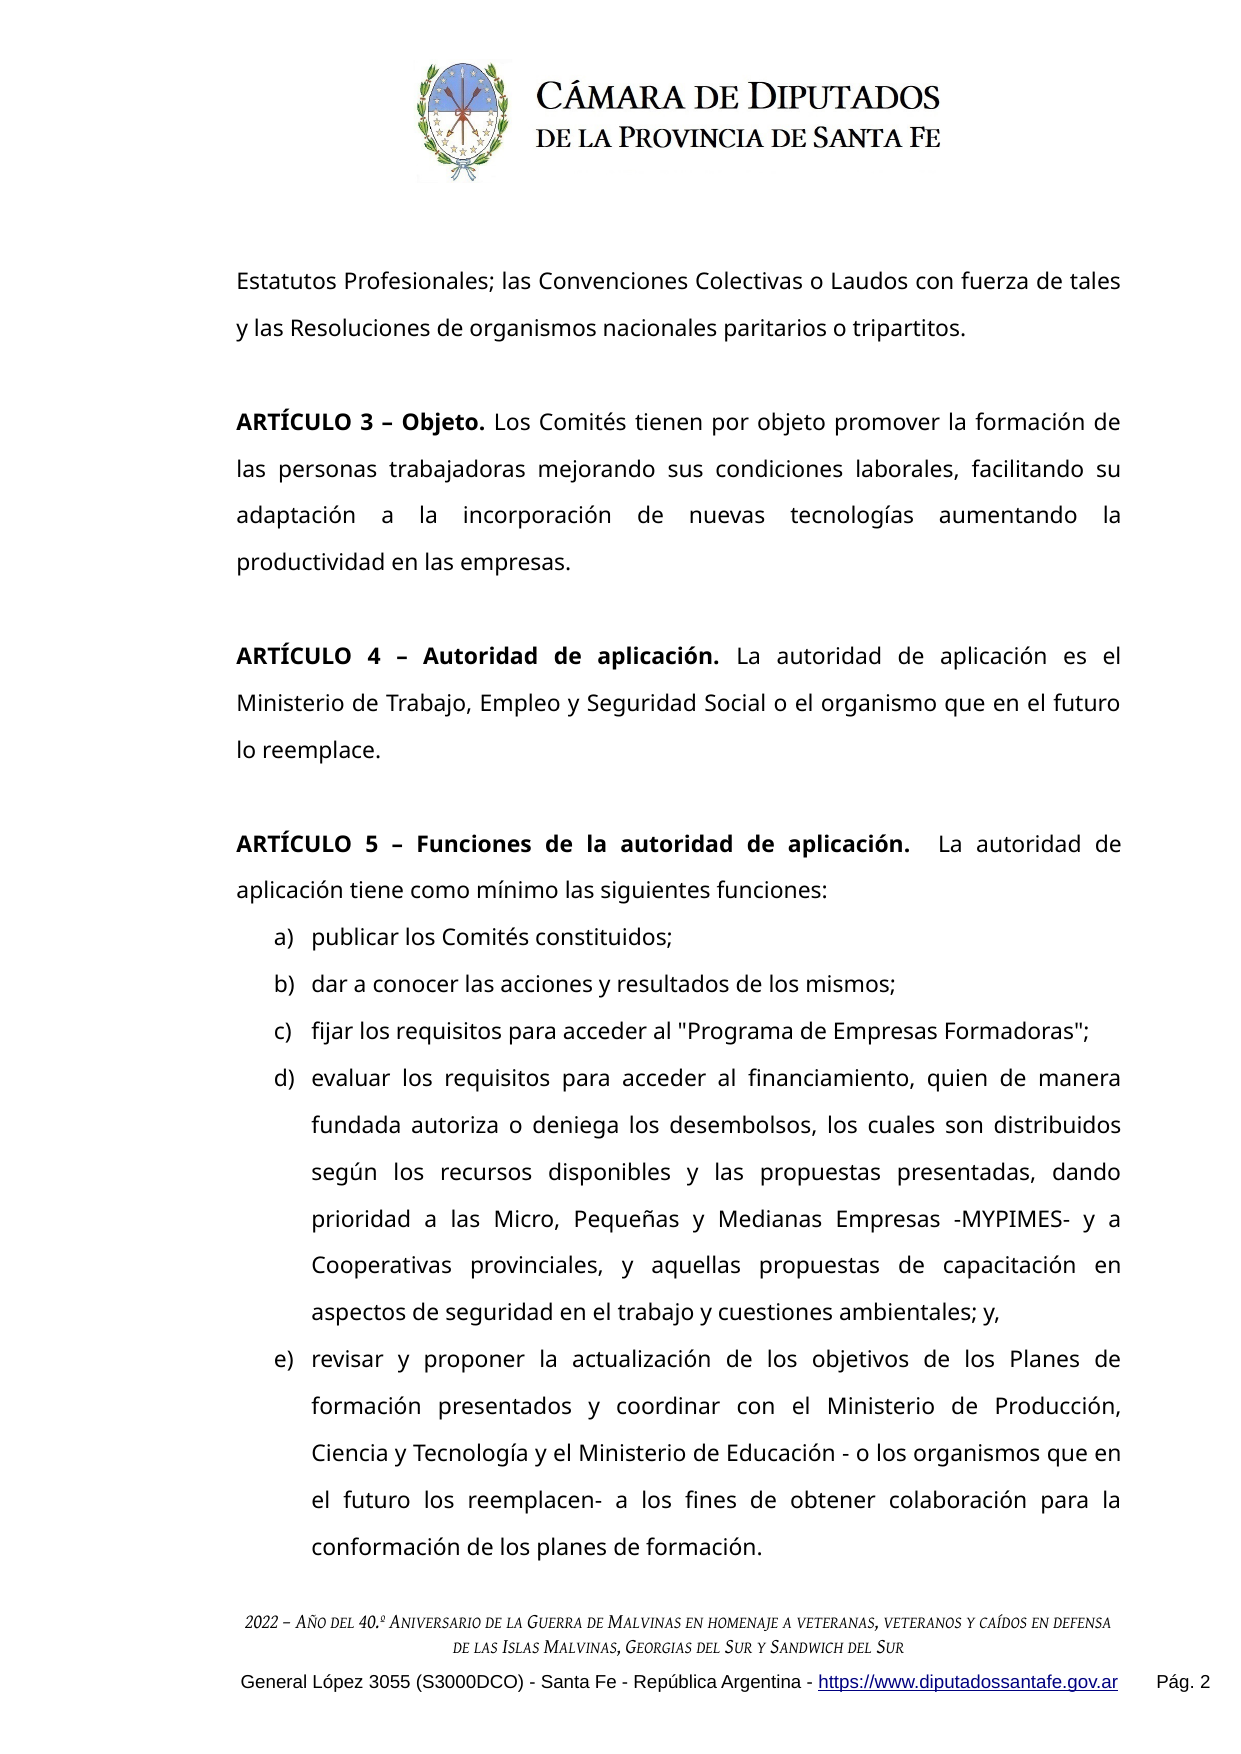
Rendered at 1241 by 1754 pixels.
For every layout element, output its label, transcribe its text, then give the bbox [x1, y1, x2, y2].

text ARTÍCULO 5 – Funciones de la autoridad de aplicación. La autoridad de aplicación tiene como mínimo las siguientes funciones: [236, 827, 1122, 906]
list revisar y proponer la actualización de los objetivos de los Planes de formación presentados y coordinar con el Ministerio de Producción, Ciencia y Tecnología y el Ministerio de Educación - o los organismos que en el futuro los reemplacen- a los fines de obtener colaboración para la conformación de los planes de formación. [274, 1343, 1122, 1562]
list fijar los requisitos para acceder al "Programa de Empresas Formadoras"; [274, 1015, 1122, 1046]
list evaluar los requisitos para acceder al financiamiento, quien de manera fundada autoriza o deniega los desembolsos, los cuales son distribuidos según los recursos disponibles y las propuestas presentadas, dando prioridad a las Micro, Pequeñas y Medianas Empresas -MYPIMES- y a Cooperativas provinciales, y aquellas propuestas de capacitación en aspectos de seguridad en el trabajo y cuestiones ambientales; y, [274, 1062, 1122, 1327]
picture [413, 59, 945, 183]
list publicar los Comités constituidos; [274, 921, 1122, 952]
text Estatutos Profesionales; las Convenciones Colectivas o Laudos con fuerza de tales y las Resoluciones de organismos nacionales paritarios o tripartitos. [236, 265, 1122, 343]
text ARTÍCULO 4 – Autoridad de aplicación. La autoridad de aplicación es el Ministerio de Trabajo, Empleo y Seguridad Social o el organismo que en el futuro lo reemplace. [236, 640, 1122, 765]
text ARTÍCULO 3 – Objeto. Los Comités tienen por objeto promover la formación de las personas trabajadoras mejorando sus condiciones laborales, facilitando su adaptación a la incorporación de nuevas tecnologías aumentando la productividad en las empresas. [236, 406, 1122, 577]
list dar a conocer las acciones y resultados de los mismos; [274, 968, 1122, 999]
